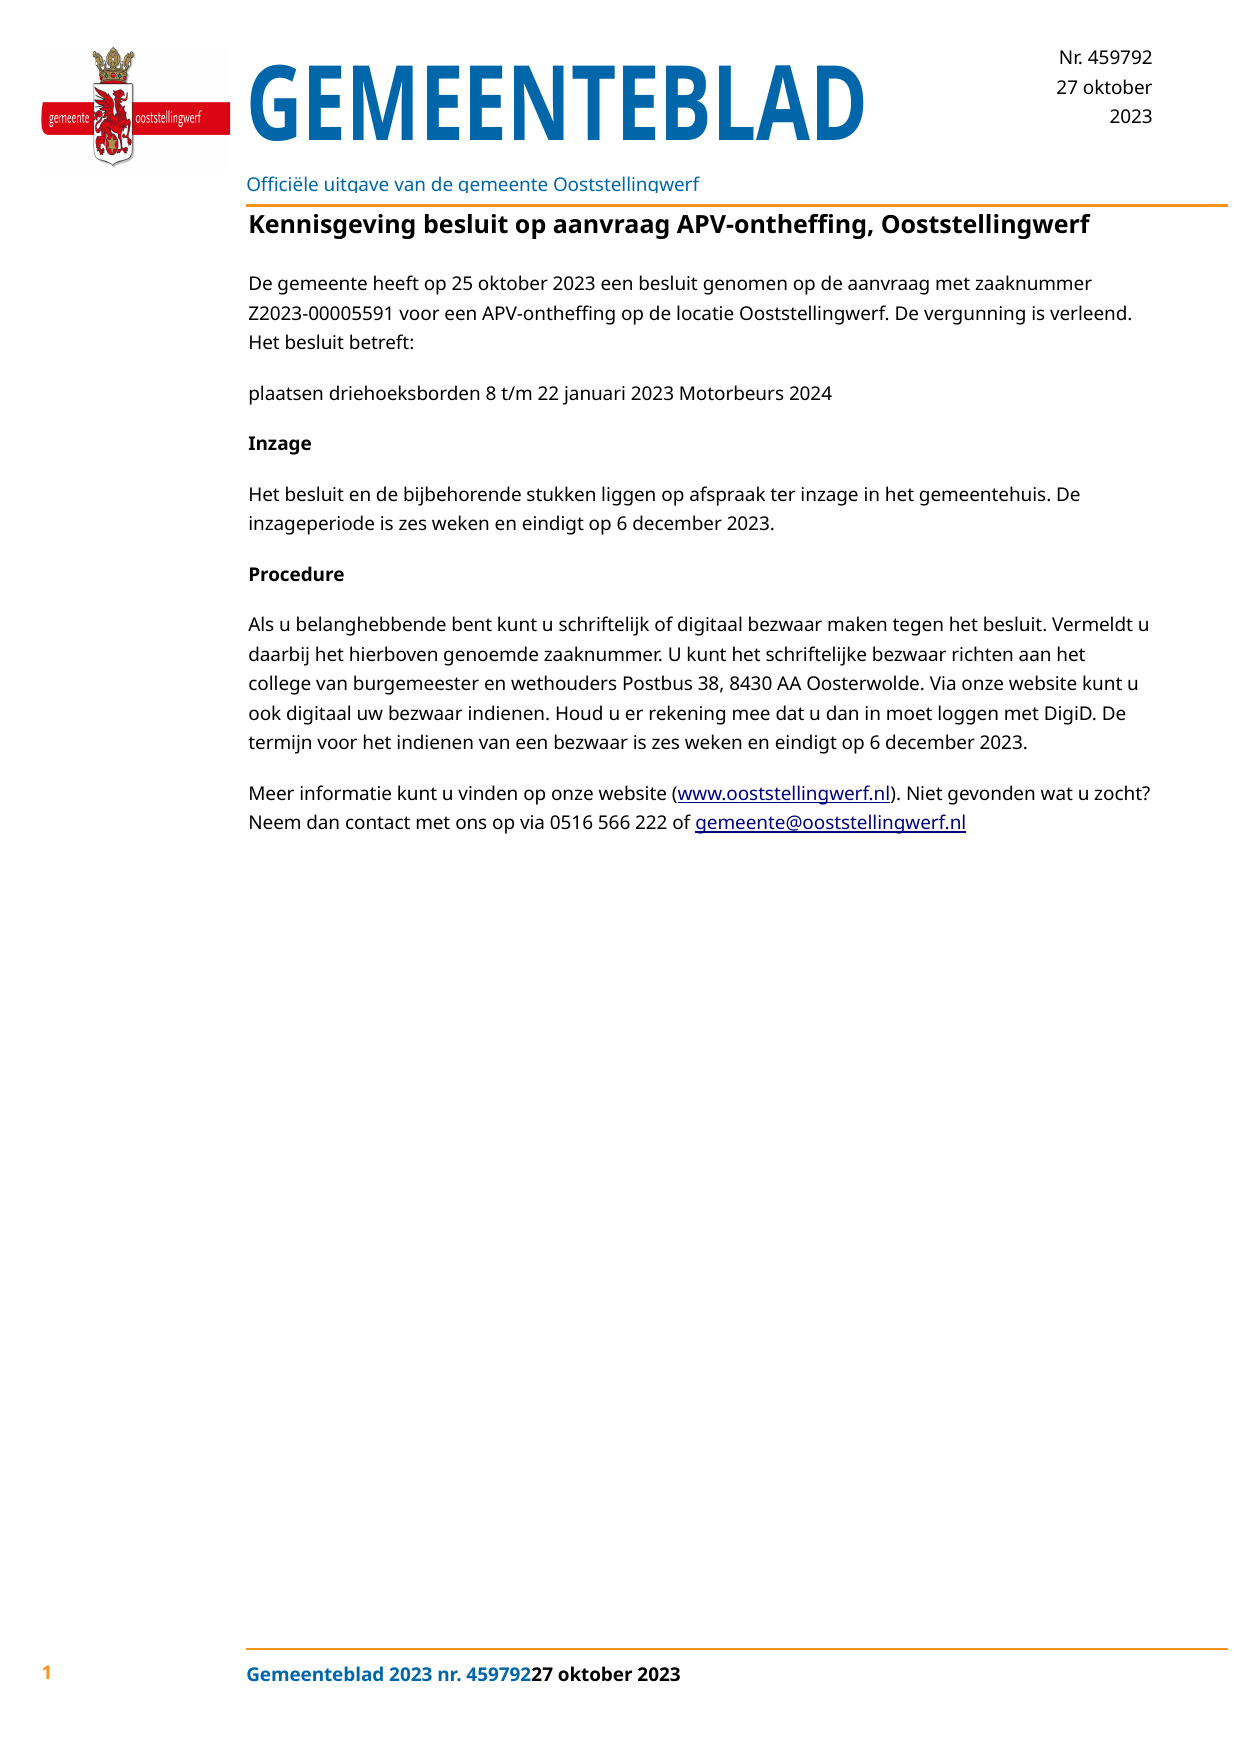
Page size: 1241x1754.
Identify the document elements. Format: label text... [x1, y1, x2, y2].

text plaatsen driehoeksborden 8 t/m 22 januari 2023 Motorbeurs 2024 [248, 380, 1152, 406]
text Het besluit en de bijbehorende stukken liggen op afspraak ter inzage in het gemeentehuis. De inzageperiode is zes weken en eindigt op 6 december 2023. [248, 481, 1152, 536]
text Kennisgeving besluit op aanvraag APV-ontheffing, Ooststellingwerf [248, 207, 1152, 241]
text Als u belanghebbende bent kunt u schriftelijk of digitaal bezwaar maken tegen het besluit. Vermeldt u daarbij het hierboven genoemde zaaknummer. U kunt het schriftelijke bezwaar richten aan het college van burgemeester en wethouders Postbus 38, 8430 AA Oosterwolde. Via onze website kunt u ook digitaal uw bezwaar indienen. Houd u er rekening mee dat u dan in moet loggen met DigiD. De termijn voor het indienen van een bezwaar is zes weken en eindigt op 6 december 2023. [248, 611, 1152, 755]
text Meer informatie kunt u vinden op onze website (www.ooststellingwerf.nl). Niet gevonden wat u zocht? Neem dan contact met ons op via 0516 566 222 of gemeente@ooststellingwerf.nl [248, 780, 1152, 835]
text Inzage [248, 430, 1152, 456]
picture [41, 47, 231, 172]
text De gemeente heeft op 25 oktober 2023 een besluit genomen op de aanvraag met zaaknummer Z2023-00005591 voor een APV-ontheffing op de locatie Ooststellingwerf. De vergunning is verleend. Het besluit betreft: [248, 270, 1152, 355]
text Procedure [248, 561, 1152, 586]
